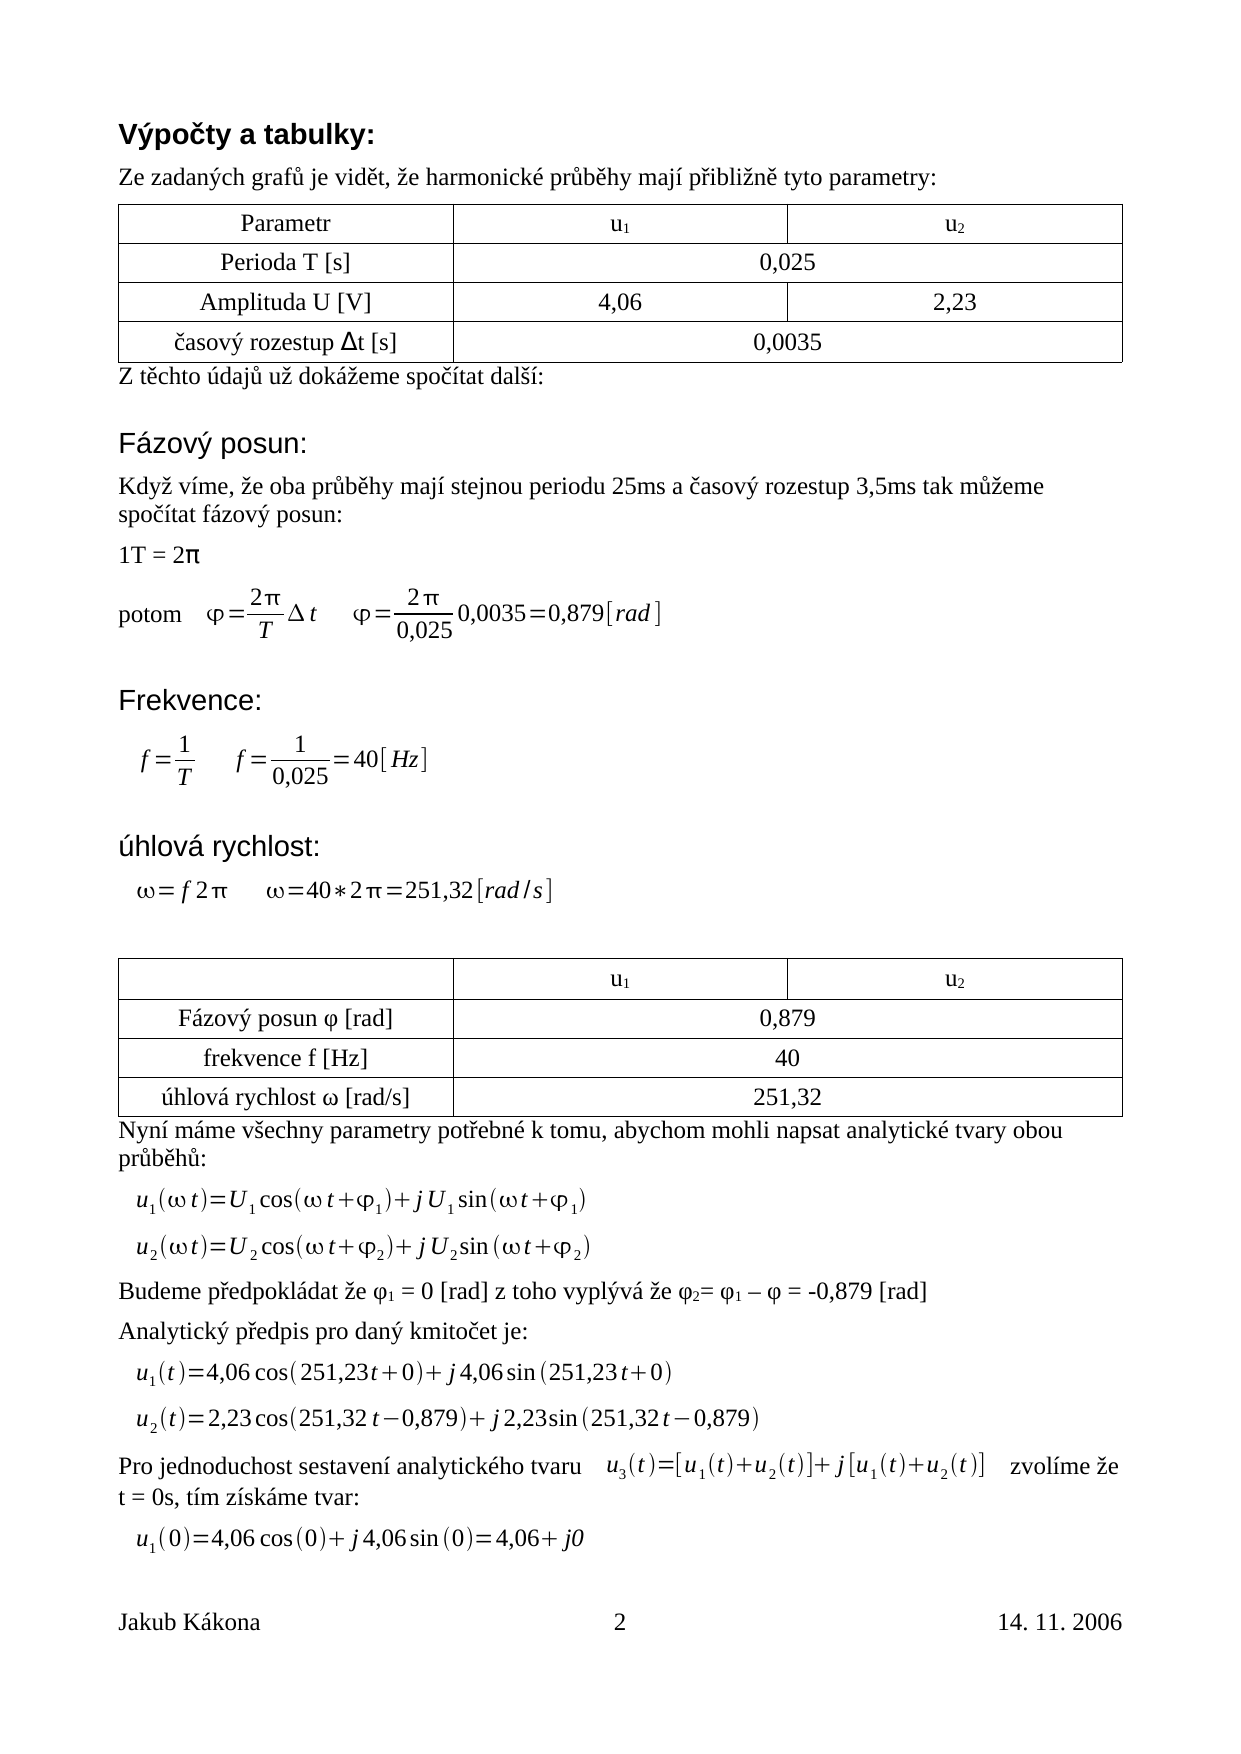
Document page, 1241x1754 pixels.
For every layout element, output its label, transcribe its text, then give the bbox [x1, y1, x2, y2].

text potom [118, 582, 1122, 646]
table_header u2 [788, 959, 1122, 999]
text Když víme, že oba průběhy mají stejnou periodu 25ms a časový rozestup 3,5ms tak můžeme spočítat fázový posun: [118, 472, 1122, 528]
table_cell časový rozestup Δt [s] [119, 322, 453, 362]
text Budeme předpokládat že φ1 = 0 [rad] z toho vyplývá že φ2= φ1 – φ = -0,879 [rad] [118, 1277, 1122, 1304]
text Ze zadaných grafů je vidět, že harmonické průběhy mají přibližně tyto parametry: [118, 163, 1122, 191]
subtitle Frekvence: [118, 683, 1122, 716]
text Z těchto údajů už dokážeme spočítat další: [118, 363, 1122, 390]
table_cell 40 [454, 1039, 1122, 1077]
table_cell 0,025 [454, 244, 1122, 282]
text 1T = 2π [118, 540, 1122, 569]
table_cell 2,23 [788, 283, 1122, 321]
table_cell 0,0035 [454, 322, 1122, 362]
table_header [119, 959, 453, 999]
text Pro jednoduchost sestavení analytického tvaru zvolíme že t = 0s, tím získáme tvar: [118, 1449, 1122, 1511]
table_cell Perioda T [s] [119, 244, 453, 282]
subtitle Výpočty a tabulky: [118, 118, 1122, 151]
table_header u2 [788, 205, 1122, 243]
table_header Parametr [119, 205, 453, 243]
subtitle Fázový posun: [118, 427, 1122, 460]
subtitle úhlová rychlost: [118, 830, 1122, 863]
table_cell 4,06 [454, 283, 787, 321]
table_cell 0,879 [454, 1000, 1122, 1038]
text Analytický předpis pro daný kmitočet je: [118, 1317, 1122, 1345]
table_cell 251,32 [454, 1078, 1122, 1116]
table_cell frekvence f [Hz] [119, 1039, 453, 1077]
table_cell Fázový posun φ [rad] [119, 1000, 453, 1038]
table_header u1 [454, 205, 787, 243]
table_cell úhlová rychlost ω [rad/s] [119, 1078, 453, 1116]
table_cell Amplituda U [V] [119, 283, 453, 321]
text Nyní máme všechny parametry potřebné k tomu, abychom mohli napsat analytické tvary obou průběhů: [118, 1117, 1122, 1172]
table_header u1 [454, 959, 787, 999]
